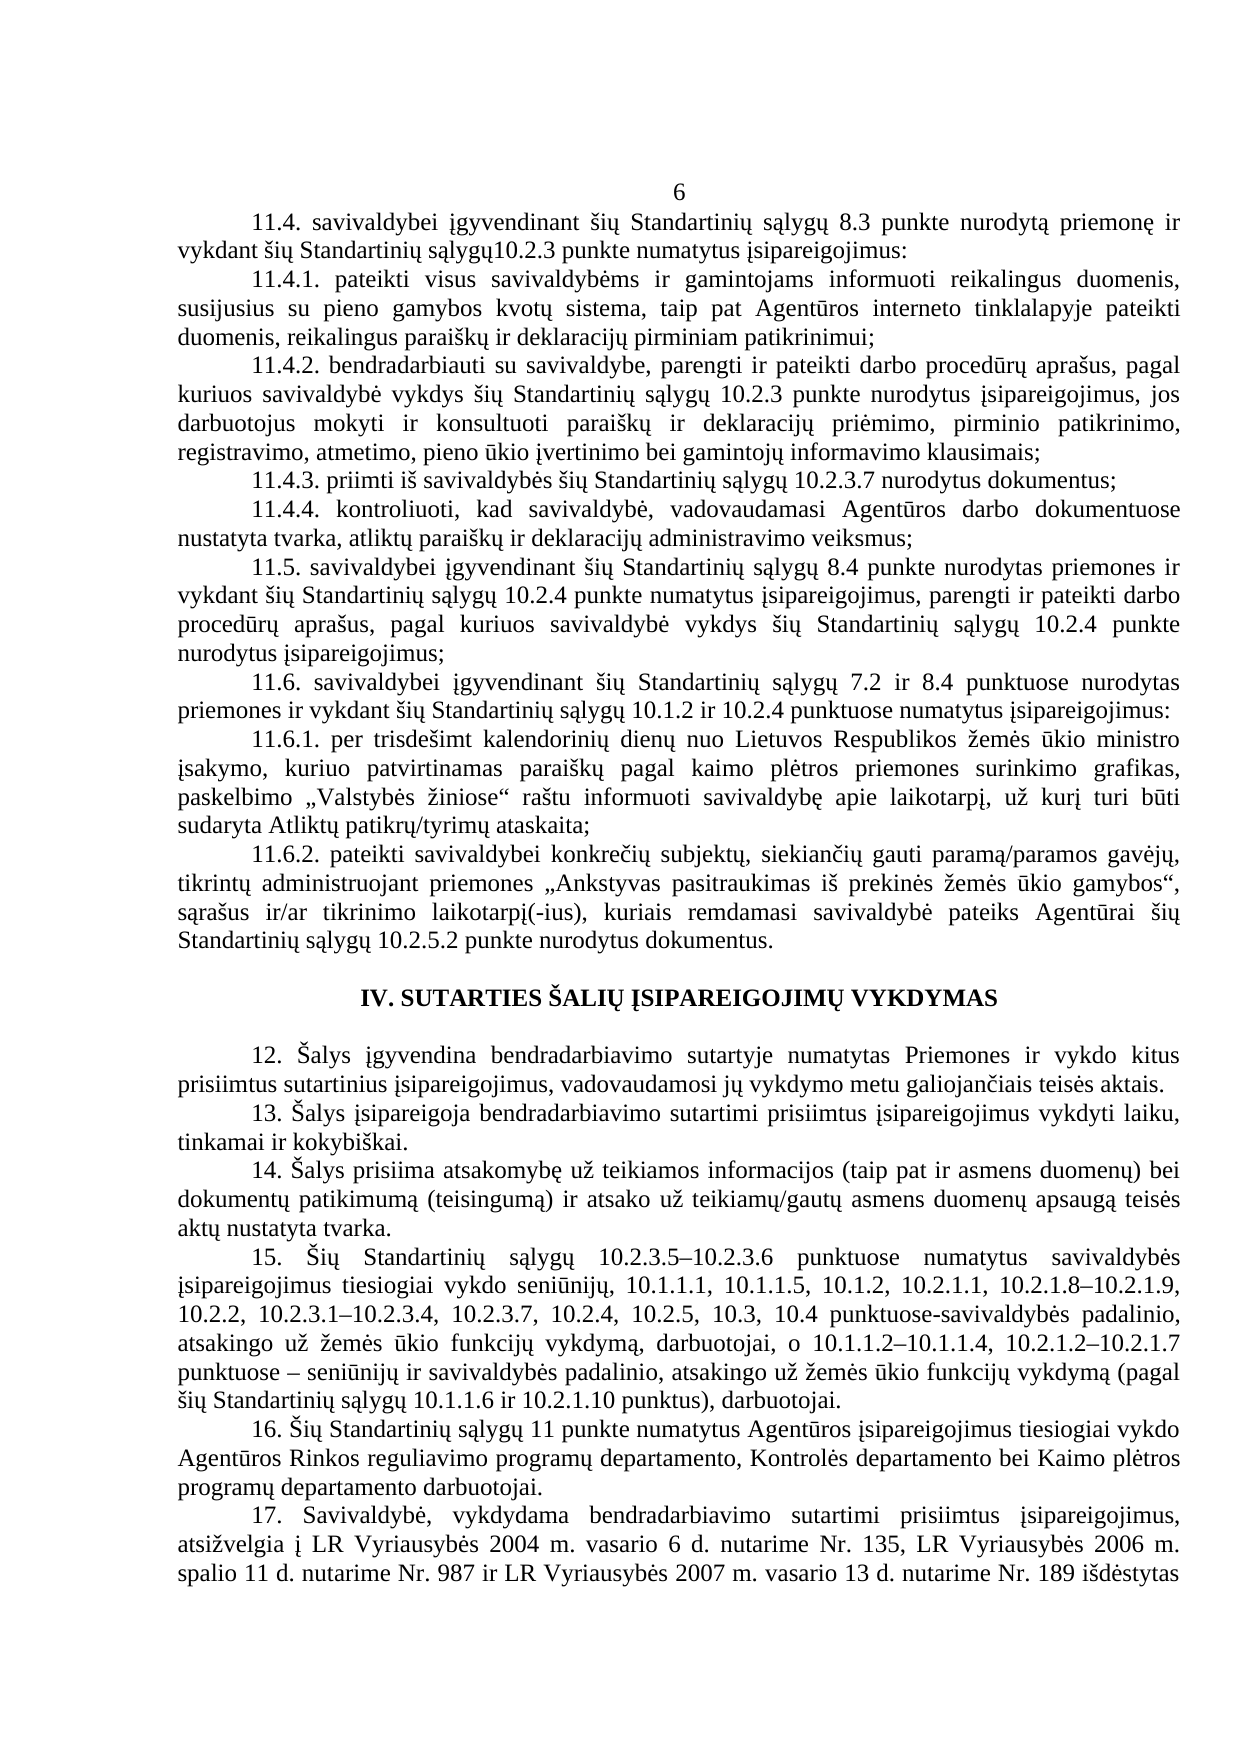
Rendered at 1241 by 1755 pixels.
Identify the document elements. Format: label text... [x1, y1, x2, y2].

text 14. Šalys prisiima atsakomybę už teikiamos informacijos (taip pat ir asmens duomenų) bei dokumentų patikimumą (teisingumą) ir atsako už teikiamų/gautų asmens duomenų apsaugą teisės aktų nustatyta tvarka. [177, 1155, 1181, 1242]
text 11.4.2. bendradarbiauti su savivaldybe, parengti ir pateikti darbo procedūrų aprašus, pagal kuriuos savivaldybė vykdys šių Standartinių sąlygų 10.2.3 punkte nurodytus įsipareigojimus, jos darbuotojus mokyti ir konsultuoti paraiškų ir deklaracijų priėmimo, pirminio patikrinimo, registravimo, atmetimo, pieno ūkio įvertinimo bei gamintojų informavimo klausimais; [177, 350, 1181, 465]
text 11.4.4. kontroliuoti, kad savivaldybė, vadovaudamasi Agentūros darbo dokumentuose nustatyta tvarka, atliktų paraiškų ir deklaracijų administravimo veiksmus; [177, 494, 1181, 552]
text 15. Šių Standartinių sąlygų 10.2.3.5–10.2.3.6 punktuose numatytus savivaldybės įsipareigojimus tiesiogiai vykdo seniūnijų, 10.1.1.1, 10.1.1.5, 10.1.2, 10.2.1.1, 10.2.1.8–10.2.1.9, 10.2.2, 10.2.3.1–10.2.3.4, 10.2.3.7, 10.2.4, 10.2.5, 10.3, 10.4 punktuose-savivaldybės padalinio, atsakingo už žemės ūkio funkcijų vykdymą, darbuotojai, o 10.1.1.2–10.1.1.4, 10.2.1.2–10.2.1.7 punktuose – seniūnijų ir savivaldybės padalinio, atsakingo už žemės ūkio funkcijų vykdymą (pagal šių Standartinių sąlygų 10.1.1.6 ir 10.2.1.10 punktus), darbuotojai. [177, 1242, 1181, 1414]
text 11.4.3. priimti iš savivaldybės šių Standartinių sąlygų 10.2.3.7 nurodytus dokumentus; [177, 465, 1181, 494]
text 11.6. savivaldybei įgyvendinant šių Standartinių sąlygų 7.2 ir 8.4 punktuose nurodytas priemones ir vykdant šių Standartinių sąlygų 10.1.2 ir 10.2.4 punktuose numatytus įsipareigojimus: [177, 667, 1181, 724]
text 11.6.2. pateikti savivaldybei konkrečių subjektų, siekiančių gauti paramą/paramos gavėjų, tikrintų administruojant priemones „Ankstyvas pasitraukimas iš prekinės žemės ūkio gamybos“, sąrašus ir/ar tikrinimo laikotarpį(-ius), kuriais remdamasi savivaldybė pateiks Agentūrai šių Standartinių sąlygų 10.2.5.2 punkte nurodytus dokumentus. [177, 839, 1181, 954]
text 16. Šių Standartinių sąlygų 11 punkte numatytus Agentūros įsipareigojimus tiesiogiai vykdo Agentūros Rinkos reguliavimo programų departamento, Kontrolės departamento bei Kaimo plėtros programų departamento darbuotojai. [177, 1414, 1181, 1500]
text 13. Šalys įsipareigoja bendradarbiavimo sutartimi prisiimtus įsipareigojimus vykdyti laiku, tinkamai ir kokybiškai. [177, 1098, 1181, 1155]
text 11.4.1. pateikti visus savivaldybėms ir gamintojams informuoti reikalingus duomenis, susijusius su pieno gamybos kvotų sistema, taip pat Agentūros interneto tinklalapyje pateikti duomenis, reikalingus paraiškų ir deklaracijų pirminiam patikrinimui; [177, 264, 1181, 350]
text IV. SUTARTIES ŠALIŲ ĮSIPAREIGOJIMŲ VYKDYMAS [177, 983, 1181, 1012]
text 17. Savivaldybė, vykdydama bendradarbiavimo sutartimi prisiimtus įsipareigojimus, atsižvelgia į LR Vyriausybės 2004 m. vasario 6 d. nutarime Nr. 135, LR Vyriausybės 2006 m. spalio 11 d. nutarime Nr. 987 ir LR Vyriausybės 2007 m. vasario 13 d. nutarime Nr. 189 išdėstytas [177, 1500, 1181, 1587]
text 12. Šalys įgyvendina bendradarbiavimo sutartyje numatytas Priemones ir vykdo kitus prisiimtus sutartinius įsipareigojimus, vadovaudamosi jų vykdymo metu galiojančiais teisės aktais. [177, 1040, 1181, 1098]
text 11.6.1. per trisdešimt kalendorinių dienų nuo Lietuvos Respublikos žemės ūkio ministro įsakymo, kuriuo patvirtinamas paraiškų pagal kaimo plėtros priemones surinkimo grafikas, paskelbimo „Valstybės žiniose“ raštu informuoti savivaldybę apie laikotarpį, už kurį turi būti sudaryta Atliktų patikrų/tyrimų ataskaita; [177, 724, 1181, 839]
text 11.4. savivaldybei įgyvendinant šių Standartinių sąlygų 8.3 punkte nurodytą priemonę ir vykdant šių Standartinių sąlygų10.2.3 punkte numatytus įsipareigojimus: [177, 207, 1181, 264]
text 11.5. savivaldybei įgyvendinant šių Standartinių sąlygų 8.4 punkte nurodytas priemones ir vykdant šių Standartinių sąlygų 10.2.4 punkte numatytus įsipareigojimus, parengti ir pateikti darbo procedūrų aprašus, pagal kuriuos savivaldybė vykdys šių Standartinių sąlygų 10.2.4 punkte nurodytus įsipareigojimus; [177, 552, 1181, 667]
